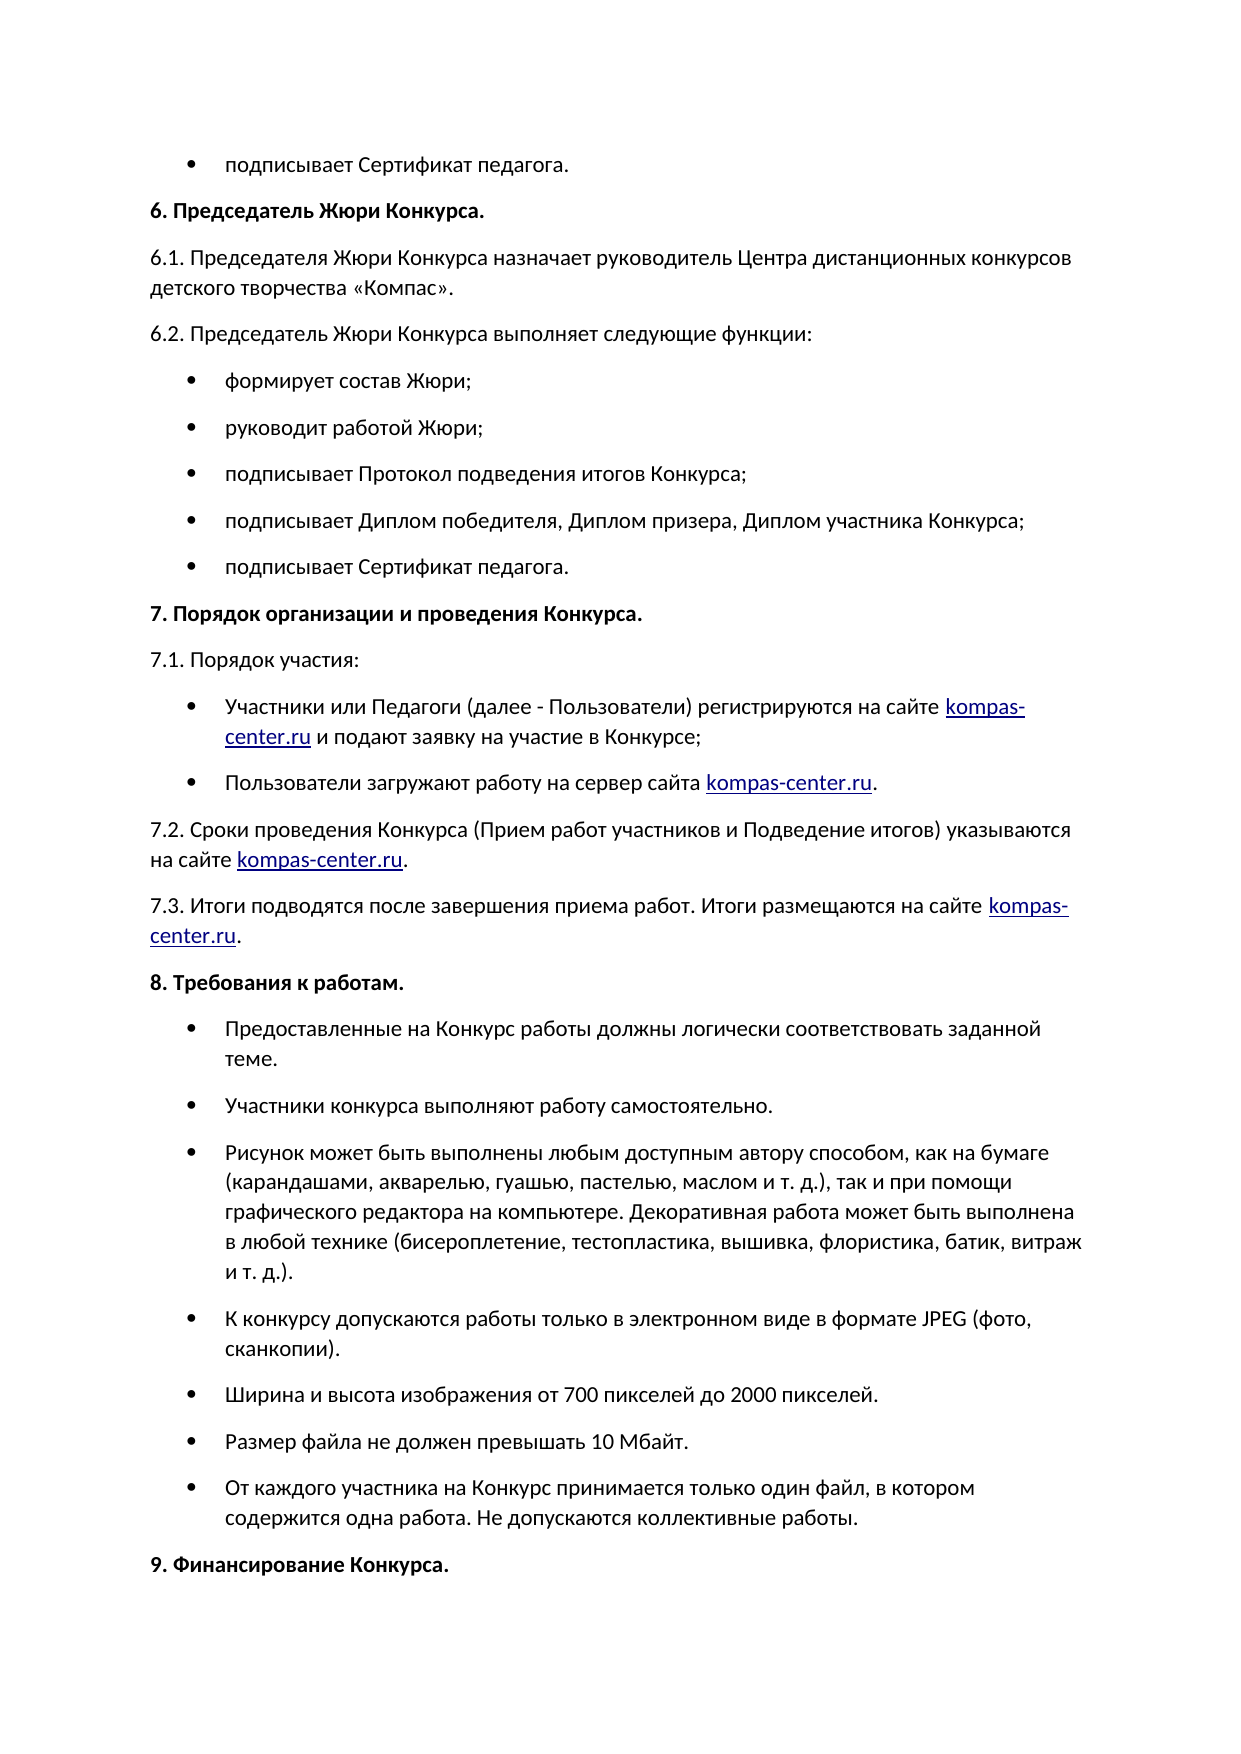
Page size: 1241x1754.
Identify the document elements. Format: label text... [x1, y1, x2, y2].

text 7.1. Порядок участия: [150, 646, 1090, 673]
text 7. Порядок организации и проведения Конкурса. [150, 599, 1090, 627]
list Участники или Педагоги (далее - Пользователи) регистрируются на сайте kompas-center.ru и подают заявку на участие в Конкурсе; [187, 692, 1090, 750]
text 8. Требования к работам. [150, 968, 1090, 996]
list подписывает Сертификат педагога. [187, 150, 1090, 178]
list Рисунок может быть выполнены любым доступным автору способом, как на бумаге (карандашами, акварелью, гуашью, пастелью, маслом и т. д.), так и при помощи графического редактора на компьютере. Декоративная работа может быть выполнена в любой технике (бисероплетение, тестопластика, вышивка, флористика, батик, витраж и т. д.). [187, 1138, 1090, 1285]
list подписывает Сертификат педагога. [187, 552, 1090, 580]
list подписывает Протокол подведения итогов Конкурса; [187, 459, 1090, 487]
list Предоставленные на Конкурс работы должны логически соответствовать заданной теме. [187, 1014, 1090, 1072]
text 7.2. Сроки проведения Конкурса (Прием работ участников и Подведение итогов) указываются на сайте kompas-center.ru. [150, 815, 1090, 873]
list Пользователи загружают работу на сервер сайта kompas-center.ru. [187, 768, 1090, 797]
list От каждого участника на Конкурс принимается только один файл, в котором содержится одна работа. Не допускаются коллективные работы. [187, 1473, 1090, 1531]
text 6. Председатель Жюри Конкурса. [150, 197, 1090, 224]
text 6.1. Председателя Жюри Конкурса назначает руководитель Центра дистанционных конкурсов детского творчества «Компас». [150, 243, 1090, 301]
list Участники конкурса выполняют работу самостоятельно. [187, 1091, 1090, 1119]
text 9. Финансирование Конкурса. [150, 1550, 1090, 1578]
text 7.3. Итоги подводятся после завершения приема работ. Итоги размещаются на сайте kompas-center.ru. [150, 892, 1090, 949]
list Размер файла не должен превышать 10 Мбайт. [187, 1427, 1090, 1455]
list К конкурсу допускаются работы только в электронном виде в формате JPEG (фото, сканкопии). [187, 1304, 1090, 1362]
list формирует состав Жюри; [187, 366, 1090, 394]
list руководит работой Жюри; [187, 413, 1090, 441]
text 6.2. Председатель Жюри Конкурса выполняет следующие функции: [150, 319, 1090, 348]
list Ширина и высота изображения от 700 пикселей до 2000 пикселей. [187, 1380, 1090, 1408]
list подписывает Диплом победителя, Диплом призера, Диплом участника Конкурса; [187, 506, 1090, 534]
